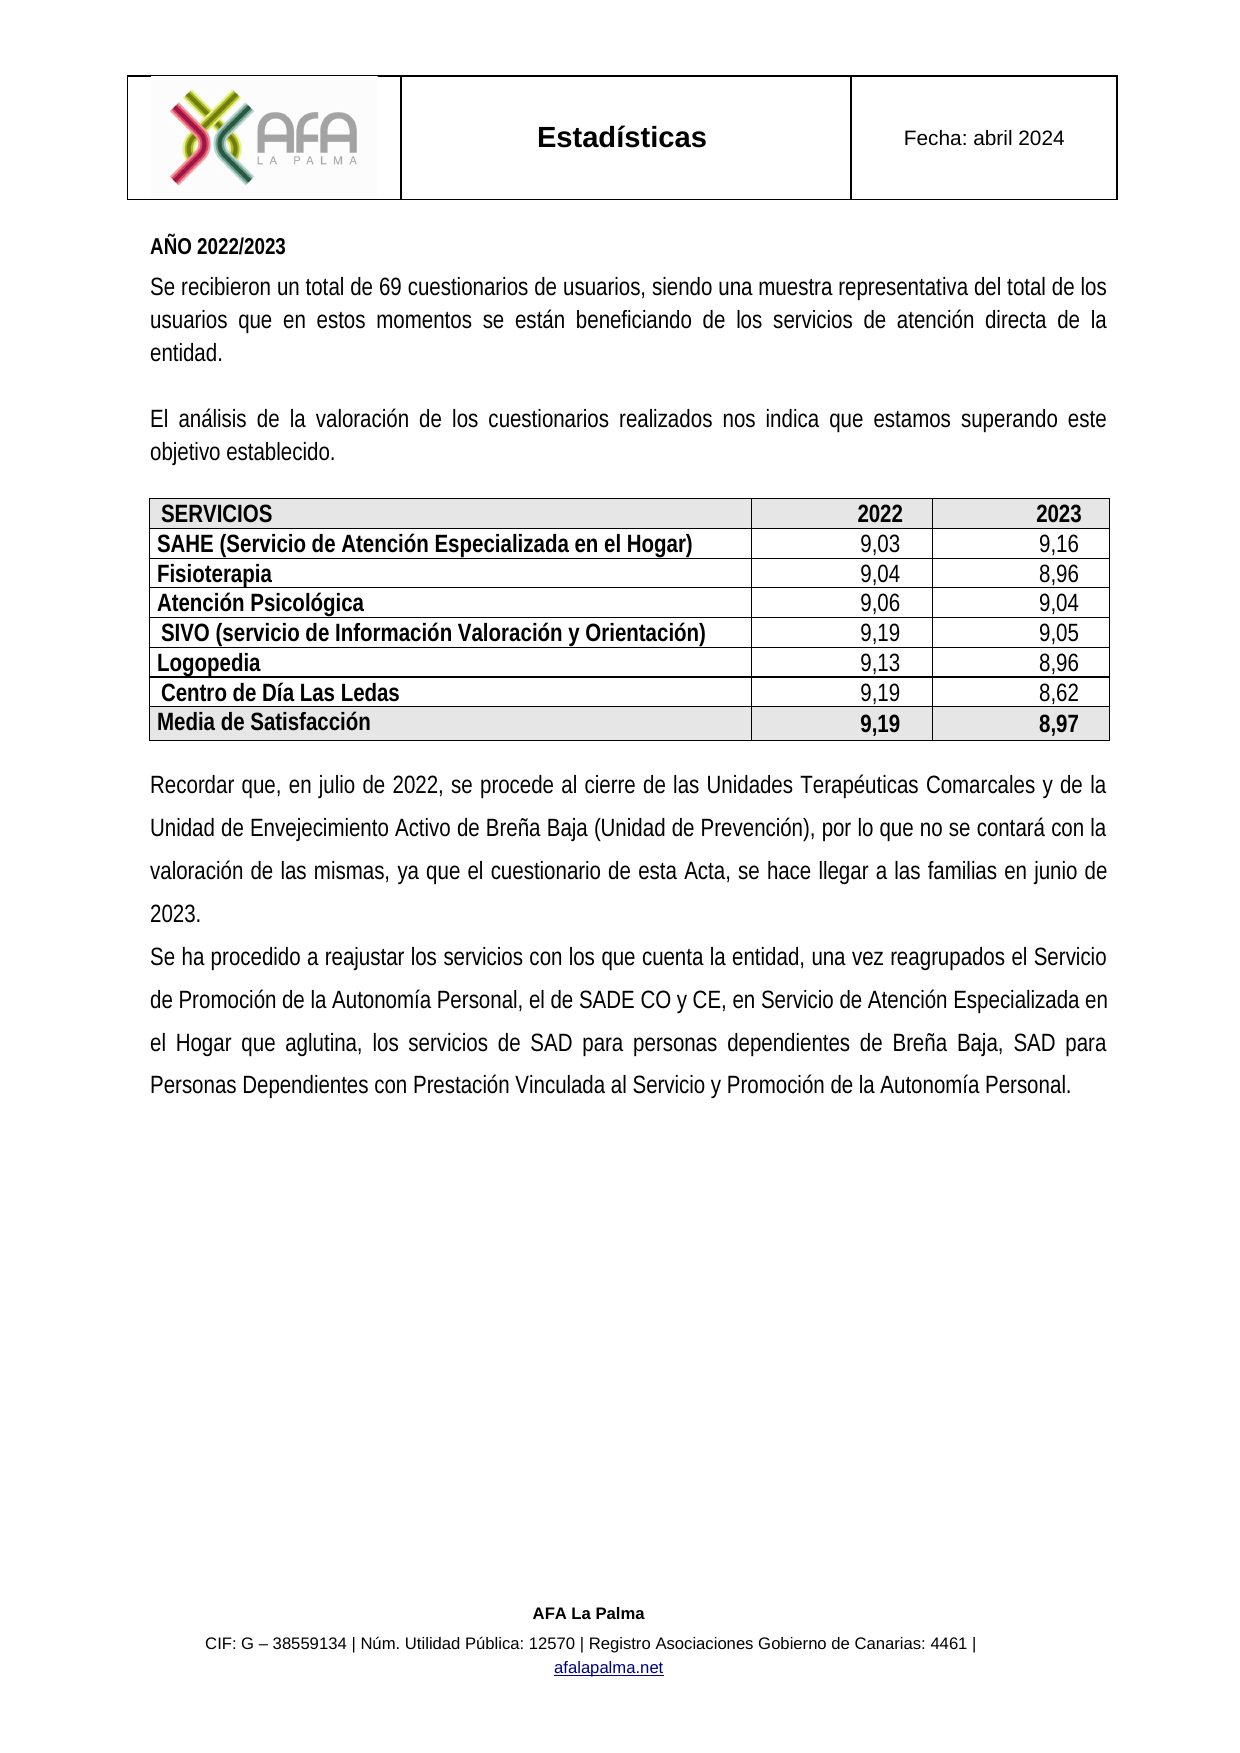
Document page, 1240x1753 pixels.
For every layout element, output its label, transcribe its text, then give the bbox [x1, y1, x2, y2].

table_cell Logopedia [150, 648, 751, 676]
table_cell 9,04 [752, 559, 932, 587]
text Recordar que, en julio de 2022, se procede al cierre de las Unidades Terapéuticas Comarcales y de la Unidad de Envejecimiento Activo de Breña Baja (Unidad de Prevención), por lo que no se contará con la valoración de las mismas, ya que el cuestionario de esta Acta, se hace llegar a las familias en junio de 2023. [150, 770, 1110, 927]
text Se ha procedido a reajustar los servicios con los que cuenta la entidad, una vez reagrupados el Servicio de Promoción de la Autonomía Personal, el de SADE CO y CE, en Servicio de Atención Especializada en el Hogar que aglutina, los servicios de SAD para personas dependientes de Breña Baja, SAD para Personas Dependientes con Prestación Vinculada al Servicio y Promoción de la Autonomía Personal. [150, 942, 1110, 1099]
table_cell Centro de Día Las Ledas [150, 678, 751, 706]
table_cell 8,96 [933, 559, 1109, 587]
table_cell 9,19 [752, 707, 932, 740]
table_cell 9,19 [752, 678, 932, 706]
text El análisis de la valoración de los cuestionarios realizados nos indica que estamos superando este objetivo establecido. [150, 404, 1110, 465]
table_cell 8,97 [933, 707, 1109, 740]
table_cell 9,05 [933, 618, 1109, 647]
table_cell 8,96 [933, 648, 1109, 676]
text Se recibieron un total de 69 cuestionarios de usuarios, siendo una muestra representativa del total de los usuarios que en estos momentos se están beneficiando de los servicios de atención directa de la entidad. [150, 272, 1110, 367]
table_cell 9,06 [752, 588, 932, 617]
table_cell SIVO (servicio de Información Valoración y Orientación) [150, 618, 751, 647]
table_cell 9,13 [752, 648, 932, 676]
table_cell Atención Psicológica [150, 588, 751, 617]
table_cell 9,19 [752, 618, 932, 647]
table_cell 8,62 [933, 678, 1109, 706]
table_cell Fisioterapia [150, 559, 751, 587]
table_cell SAHE (Servicio de Atención Especializada en el Hogar) [150, 529, 751, 558]
table_cell Media de Satisfacción [150, 707, 751, 740]
table_header 2023 [933, 499, 1109, 528]
text AÑO 2022/2023 [150, 233, 1110, 259]
table_cell 9,04 [933, 588, 1109, 617]
table_header SERVICIOS [150, 499, 751, 528]
table_cell 9,03 [752, 529, 932, 558]
table_header 2022 [752, 499, 932, 528]
table_cell 9,16 [933, 529, 1109, 558]
